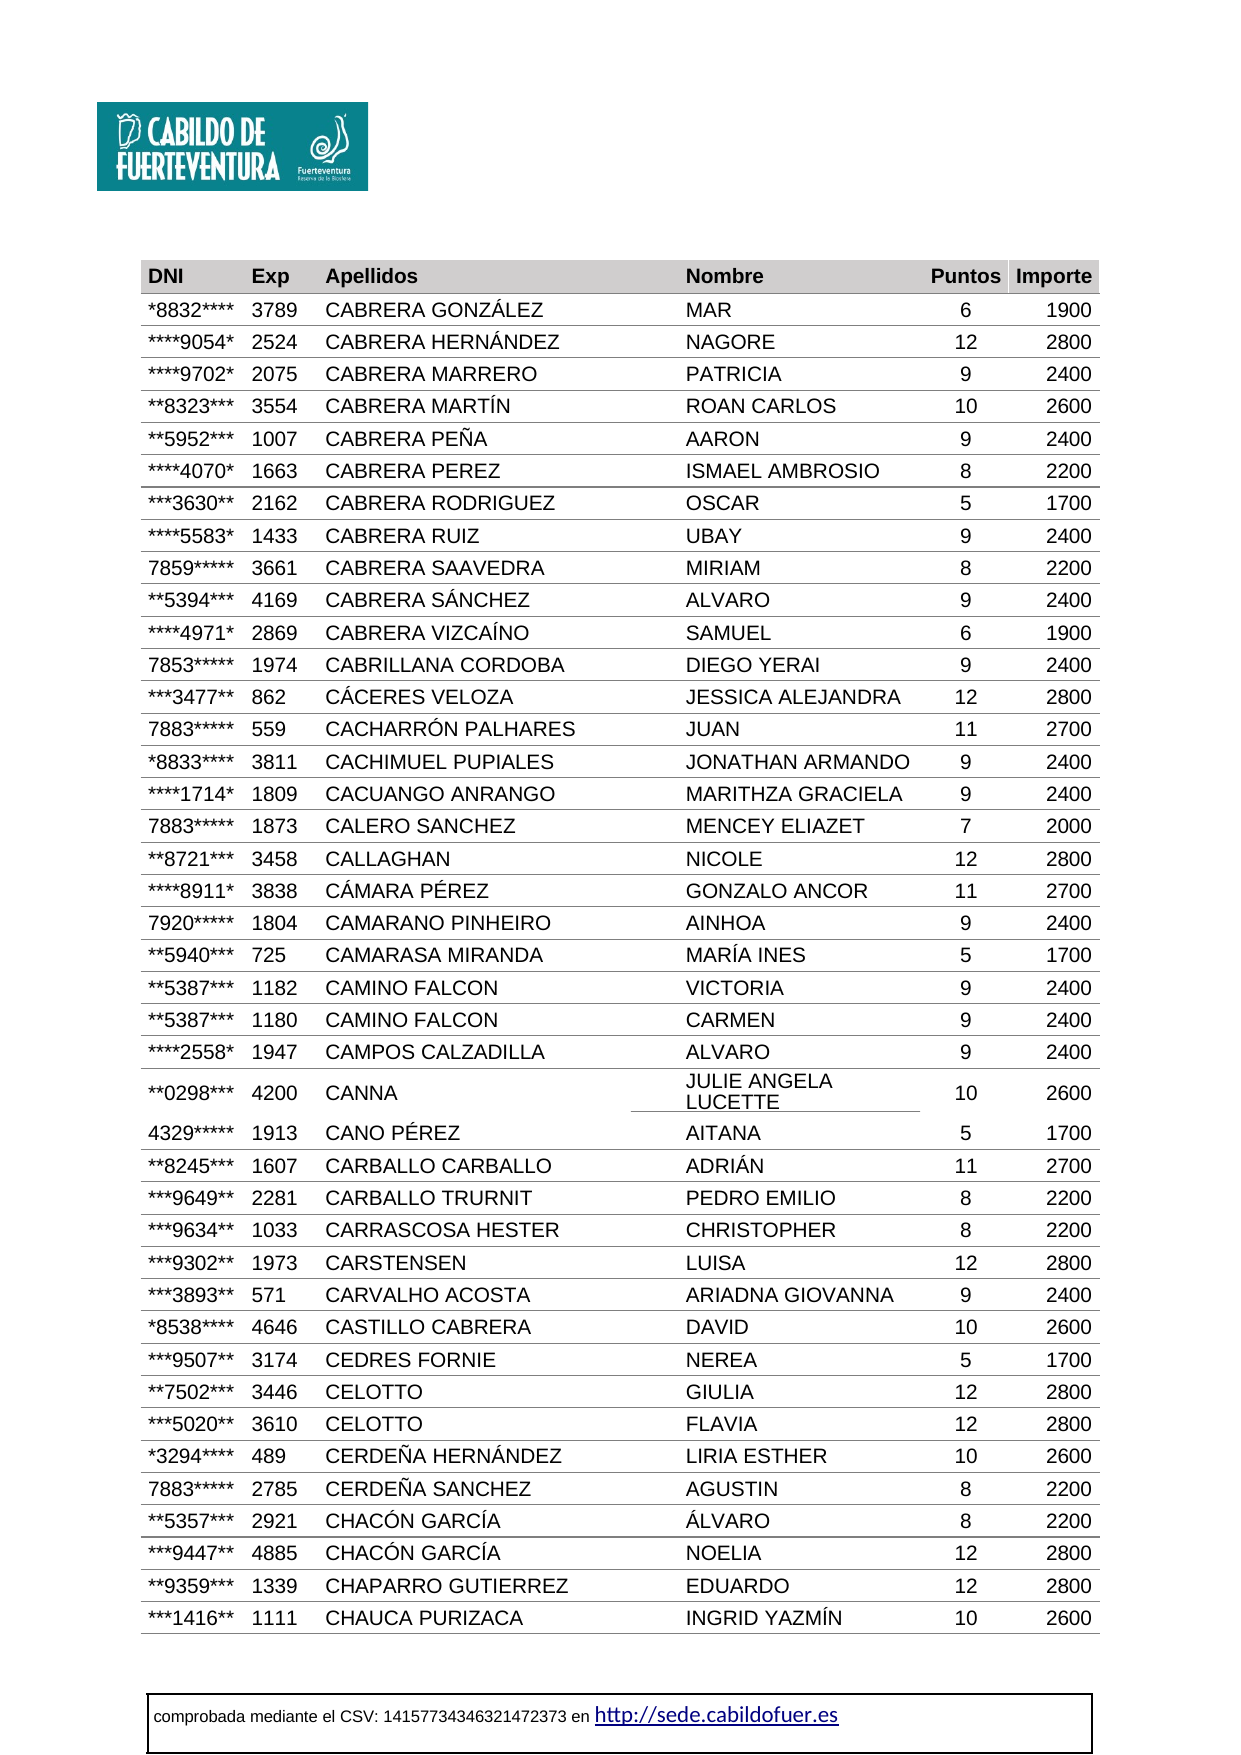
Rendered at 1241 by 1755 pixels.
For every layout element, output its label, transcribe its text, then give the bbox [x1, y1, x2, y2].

table_cell 2200 [1009, 1505, 1099, 1536]
table_cell VICTORIA [631, 972, 920, 1003]
table_cell NOELIA [631, 1538, 920, 1569]
table_cell *8538**** [141, 1311, 243, 1343]
table_cell 11 [920, 714, 1008, 745]
table_cell AITANA [631, 1113, 920, 1149]
table_cell CABRERA PEÑA [311, 423, 631, 454]
table_cell 9 [920, 520, 1008, 551]
table_cell CARBALLO TRURNIT [311, 1182, 631, 1213]
table_cell CARBALLO CARBALLO [311, 1150, 631, 1181]
table_cell **7502*** [141, 1376, 243, 1407]
table_cell 2281 [243, 1182, 311, 1213]
table_cell 1180 [243, 1004, 311, 1035]
table_cell 12 [920, 326, 1008, 357]
table_cell 1700 [1009, 940, 1099, 971]
table_cell AARON [631, 423, 920, 454]
table_cell FLAVIA [631, 1408, 920, 1439]
table_cell 6 [920, 617, 1008, 648]
table_cell AGUSTIN [631, 1473, 920, 1504]
table_cell 5 [920, 1344, 1008, 1375]
table_cell 2400 [1009, 746, 1099, 777]
table_cell **5952*** [141, 423, 243, 454]
table_cell 8 [920, 455, 1008, 486]
table_cell EDUARDO [631, 1570, 920, 1601]
table_cell 8 [920, 552, 1008, 583]
table_cell 1033 [243, 1215, 311, 1246]
table_cell ***9302** [141, 1247, 243, 1278]
table_cell 1974 [243, 649, 311, 680]
table_cell 2400 [1009, 649, 1099, 680]
table_cell 2200 [1009, 552, 1099, 583]
table_cell *8833**** [141, 746, 243, 777]
table_cell 2600 [1009, 1602, 1099, 1633]
table_cell 2200 [1009, 455, 1099, 486]
table_cell CELOTTO [311, 1408, 631, 1439]
table_cell 10 [920, 1602, 1008, 1633]
table_cell 559 [243, 714, 311, 745]
table_cell 12 [920, 1538, 1008, 1569]
table_cell CÁMARA PÉREZ [311, 875, 631, 906]
table_cell 4646 [243, 1311, 311, 1343]
table_cell CHACÓN GARCÍA [311, 1505, 631, 1536]
table_cell **0298*** [141, 1069, 243, 1113]
table_cell JONATHAN ARMANDO [631, 746, 920, 777]
table_cell JUAN [631, 714, 920, 745]
table_cell **8323*** [141, 391, 243, 422]
table_cell 862 [243, 681, 311, 712]
table_cell 10 [920, 1069, 1008, 1113]
table_cell CAMINO FALCON [311, 1004, 631, 1035]
table_cell NAGORE [631, 326, 920, 357]
table_cell 2400 [1009, 1279, 1099, 1310]
table_cell 2400 [1009, 778, 1099, 809]
table_cell 2700 [1009, 875, 1099, 906]
table_header DNI [141, 260, 243, 293]
table_cell CARRASCOSA HESTER [311, 1215, 631, 1246]
table_cell 9 [920, 358, 1008, 389]
table_cell 9 [920, 1279, 1008, 1310]
table_cell ***3893** [141, 1279, 243, 1310]
table_cell CABRERA SAAVEDRA [311, 552, 631, 583]
table_cell 2800 [1009, 843, 1099, 874]
table_cell CABRERA MARTÍN [311, 391, 631, 422]
table_cell ***5020** [141, 1408, 243, 1439]
table_cell ***9447** [141, 1538, 243, 1569]
table_cell CAMINO FALCON [311, 972, 631, 1003]
table_cell 9 [920, 778, 1008, 809]
table_cell 2524 [243, 326, 311, 357]
table_cell DIEGO YERAI [631, 649, 920, 680]
table_cell PEDRO EMILIO [631, 1182, 920, 1213]
table_cell CALERO SANCHEZ [311, 810, 631, 842]
table_cell 1700 [1009, 488, 1099, 519]
table_cell **5387*** [141, 1004, 243, 1035]
table_cell 1913 [243, 1113, 311, 1149]
table_cell 1804 [243, 907, 311, 938]
table_cell 2869 [243, 617, 311, 648]
table_cell 3811 [243, 746, 311, 777]
table_cell CHAUCA PURIZACA [311, 1602, 631, 1633]
table_cell ARIADNA GIOVANNA [631, 1279, 920, 1310]
table_cell 1873 [243, 810, 311, 842]
table_cell ****2558* [141, 1036, 243, 1068]
table_cell 1947 [243, 1036, 311, 1068]
table_cell **5387*** [141, 972, 243, 1003]
table_cell **5394*** [141, 584, 243, 616]
table_cell ALVARO [631, 584, 920, 616]
table_cell 2000 [1009, 810, 1099, 842]
table_cell 1700 [1009, 1113, 1099, 1149]
table_cell 1900 [1009, 617, 1099, 648]
table_cell ***9507** [141, 1344, 243, 1375]
table_cell 9 [920, 907, 1008, 938]
table_cell ***9649** [141, 1182, 243, 1213]
table_cell 8 [920, 1215, 1008, 1246]
table_cell ***1416** [141, 1602, 243, 1633]
table_cell CABRERA HERNÁNDEZ [311, 326, 631, 357]
table_cell 3554 [243, 391, 311, 422]
table_cell CÁCERES VELOZA [311, 681, 631, 712]
table_cell 1900 [1009, 294, 1099, 325]
table_cell ADRIÁN [631, 1150, 920, 1181]
table_cell 1007 [243, 423, 311, 454]
table_cell 571 [243, 1279, 311, 1310]
table_cell CANNA [311, 1069, 631, 1113]
table_cell 1182 [243, 972, 311, 1003]
table_cell 2800 [1009, 1538, 1099, 1569]
table_cell 5 [920, 488, 1008, 519]
table_cell DAVID [631, 1311, 920, 1343]
table_cell 7883***** [141, 810, 243, 842]
table_cell 2400 [1009, 972, 1099, 1003]
table_cell 2700 [1009, 1150, 1099, 1181]
table_cell MIRIAM [631, 552, 920, 583]
table_cell 4200 [243, 1069, 311, 1113]
table_cell 3174 [243, 1344, 311, 1375]
table_cell 12 [920, 1376, 1008, 1407]
table_cell 12 [920, 681, 1008, 712]
table_cell ISMAEL AMBROSIO [631, 455, 920, 486]
table_cell 5 [920, 940, 1008, 971]
table_cell CHRISTOPHER [631, 1215, 920, 1246]
table_cell **5357*** [141, 1505, 243, 1536]
table_cell CAMPOS CALZADILLA [311, 1036, 631, 1068]
table_cell **9359*** [141, 1570, 243, 1601]
table_cell MAR [631, 294, 920, 325]
table_cell 7859***** [141, 552, 243, 583]
table_cell MARITHZA GRACIELA [631, 778, 920, 809]
table_cell CABRERA PEREZ [311, 455, 631, 486]
table_cell 2800 [1009, 681, 1099, 712]
table_cell 1663 [243, 455, 311, 486]
table_cell ****8911* [141, 875, 243, 906]
table_cell ****4070* [141, 455, 243, 486]
table_cell 12 [920, 1247, 1008, 1278]
table_cell 1973 [243, 1247, 311, 1278]
table_cell 4329***** [141, 1113, 243, 1149]
table_cell 2075 [243, 358, 311, 389]
table_cell CACHARRÓN PALHARES [311, 714, 631, 745]
table_cell INGRID YAZMÍN [631, 1602, 920, 1633]
table_cell JESSICA ALEJANDRA [631, 681, 920, 712]
table_cell 2200 [1009, 1182, 1099, 1213]
table_cell 7883***** [141, 1473, 243, 1504]
table_cell CELOTTO [311, 1376, 631, 1407]
table_cell AINHOA [631, 907, 920, 938]
table_cell 2400 [1009, 1004, 1099, 1035]
table_cell 9 [920, 649, 1008, 680]
table_cell 2400 [1009, 1036, 1099, 1068]
table_cell *8832**** [141, 294, 243, 325]
table_cell 2800 [1009, 1408, 1099, 1439]
table_cell OSCAR [631, 488, 920, 519]
table_cell 1700 [1009, 1344, 1099, 1375]
table_cell CABRERA SÁNCHEZ [311, 584, 631, 616]
table_cell 9 [920, 1004, 1008, 1035]
table_cell 9 [920, 972, 1008, 1003]
table_cell 2200 [1009, 1215, 1099, 1246]
table_cell **8721*** [141, 843, 243, 874]
table_cell 489 [243, 1441, 311, 1472]
table_cell 2162 [243, 488, 311, 519]
table_cell UBAY [631, 520, 920, 551]
table_cell 725 [243, 940, 311, 971]
table_cell CABRILLANA CORDOBA [311, 649, 631, 680]
table_cell 2400 [1009, 907, 1099, 938]
table_cell 3661 [243, 552, 311, 583]
table_cell JULIE ANGELA LUCETTE [631, 1069, 920, 1111]
table_cell 2200 [1009, 1473, 1099, 1504]
table_cell 9 [920, 746, 1008, 777]
table_cell 6 [920, 294, 1008, 325]
table_header Importe [1009, 260, 1099, 293]
table_cell CERDEÑA HERNÁNDEZ [311, 1441, 631, 1472]
table_cell PATRICIA [631, 358, 920, 389]
table_cell LUISA [631, 1247, 920, 1278]
table_cell 2600 [1009, 391, 1099, 422]
table_cell ****4971* [141, 617, 243, 648]
table_cell 2600 [1009, 1069, 1099, 1113]
table_cell 9 [920, 584, 1008, 616]
table_cell 2800 [1009, 1376, 1099, 1407]
table_cell 1339 [243, 1570, 311, 1601]
table_cell 2400 [1009, 584, 1099, 616]
table_cell CACUANGO ANRANGO [311, 778, 631, 809]
table_cell ***3477** [141, 681, 243, 712]
table_cell 2400 [1009, 423, 1099, 454]
table_cell CAMARASA MIRANDA [311, 940, 631, 971]
table_cell GIULIA [631, 1376, 920, 1407]
table_cell 7853***** [141, 649, 243, 680]
table_cell ÁLVARO [631, 1505, 920, 1536]
table_cell 2800 [1009, 1570, 1099, 1601]
table_cell 10 [920, 1441, 1008, 1472]
table_cell CARVALHO ACOSTA [311, 1279, 631, 1310]
table_cell 2921 [243, 1505, 311, 1536]
table_cell ****5583* [141, 520, 243, 551]
table_header Puntos [920, 260, 1008, 293]
table_cell CABRERA MARRERO [311, 358, 631, 389]
table_cell CALLAGHAN [311, 843, 631, 874]
table_cell 7 [920, 810, 1008, 842]
table_cell 2400 [1009, 520, 1099, 551]
table_cell 3838 [243, 875, 311, 906]
table_cell 2785 [243, 1473, 311, 1504]
table_cell MENCEY ELIAZET [631, 810, 920, 842]
table_cell 12 [920, 1570, 1008, 1601]
table_cell CARSTENSEN [311, 1247, 631, 1278]
table_cell 3458 [243, 843, 311, 874]
table_cell 7920***** [141, 907, 243, 938]
table_cell ROAN CARLOS [631, 391, 920, 422]
table_cell 8 [920, 1473, 1008, 1504]
table_header Apellidos [311, 260, 631, 293]
table_cell CARMEN [631, 1004, 920, 1035]
table_cell 8 [920, 1182, 1008, 1213]
table_header Nombre [631, 260, 920, 293]
table_cell 1607 [243, 1150, 311, 1181]
table_cell 10 [920, 391, 1008, 422]
table_cell 3446 [243, 1376, 311, 1407]
table_cell NICOLE [631, 843, 920, 874]
table_cell 4169 [243, 584, 311, 616]
table_cell **8245*** [141, 1150, 243, 1181]
table_cell 5 [920, 1113, 1008, 1149]
table_cell *3294**** [141, 1441, 243, 1472]
table_cell 1809 [243, 778, 311, 809]
table_cell 7883***** [141, 714, 243, 745]
table_cell 3610 [243, 1408, 311, 1439]
table_cell CACHIMUEL PUPIALES [311, 746, 631, 777]
table_cell 2700 [1009, 714, 1099, 745]
table_cell CHACÓN GARCÍA [311, 1538, 631, 1569]
table_header Exp [243, 260, 311, 293]
table_cell 2800 [1009, 1247, 1099, 1278]
table_cell 12 [920, 843, 1008, 874]
table_cell LIRIA ESTHER [631, 1441, 920, 1472]
table_cell 8 [920, 1505, 1008, 1536]
table_cell CASTILLO CABRERA [311, 1311, 631, 1343]
table_cell CEDRES FORNIE [311, 1344, 631, 1375]
table_cell ***9634** [141, 1215, 243, 1246]
table_cell SAMUEL [631, 617, 920, 648]
table_cell CABRERA GONZÁLEZ [311, 294, 631, 325]
table_cell ****9702* [141, 358, 243, 389]
table_cell ****1714* [141, 778, 243, 809]
table_cell 10 [920, 1311, 1008, 1343]
table_cell ****9054* [141, 326, 243, 357]
table_cell 9 [920, 1036, 1008, 1068]
table_cell MARÍA INES [631, 940, 920, 971]
table_cell CABRERA RUIZ [311, 520, 631, 551]
table_cell CABRERA RODRIGUEZ [311, 488, 631, 519]
table_cell NEREA [631, 1344, 920, 1375]
table_cell 1433 [243, 520, 311, 551]
table_cell 3789 [243, 294, 311, 325]
table_cell 2400 [1009, 358, 1099, 389]
table_cell 4885 [243, 1538, 311, 1569]
table_cell 11 [920, 875, 1008, 906]
table_cell GONZALO ANCOR [631, 875, 920, 906]
table_cell 2800 [1009, 326, 1099, 357]
table_cell 1111 [243, 1602, 311, 1633]
table_cell 11 [920, 1150, 1008, 1181]
table_cell **5940*** [141, 940, 243, 971]
table_cell ALVARO [631, 1036, 920, 1068]
table_cell CABRERA VIZCAÍNO [311, 617, 631, 648]
table_cell ***3630** [141, 488, 243, 519]
table_cell CANO PÉREZ [311, 1113, 631, 1149]
table_cell CERDEÑA SANCHEZ [311, 1473, 631, 1504]
table_cell 9 [920, 423, 1008, 454]
table_cell 2600 [1009, 1441, 1099, 1472]
table_cell 2600 [1009, 1311, 1099, 1343]
table_cell 12 [920, 1408, 1008, 1439]
table_cell CHAPARRO GUTIERREZ [311, 1570, 631, 1601]
table_cell CAMARANO PINHEIRO [311, 907, 631, 938]
